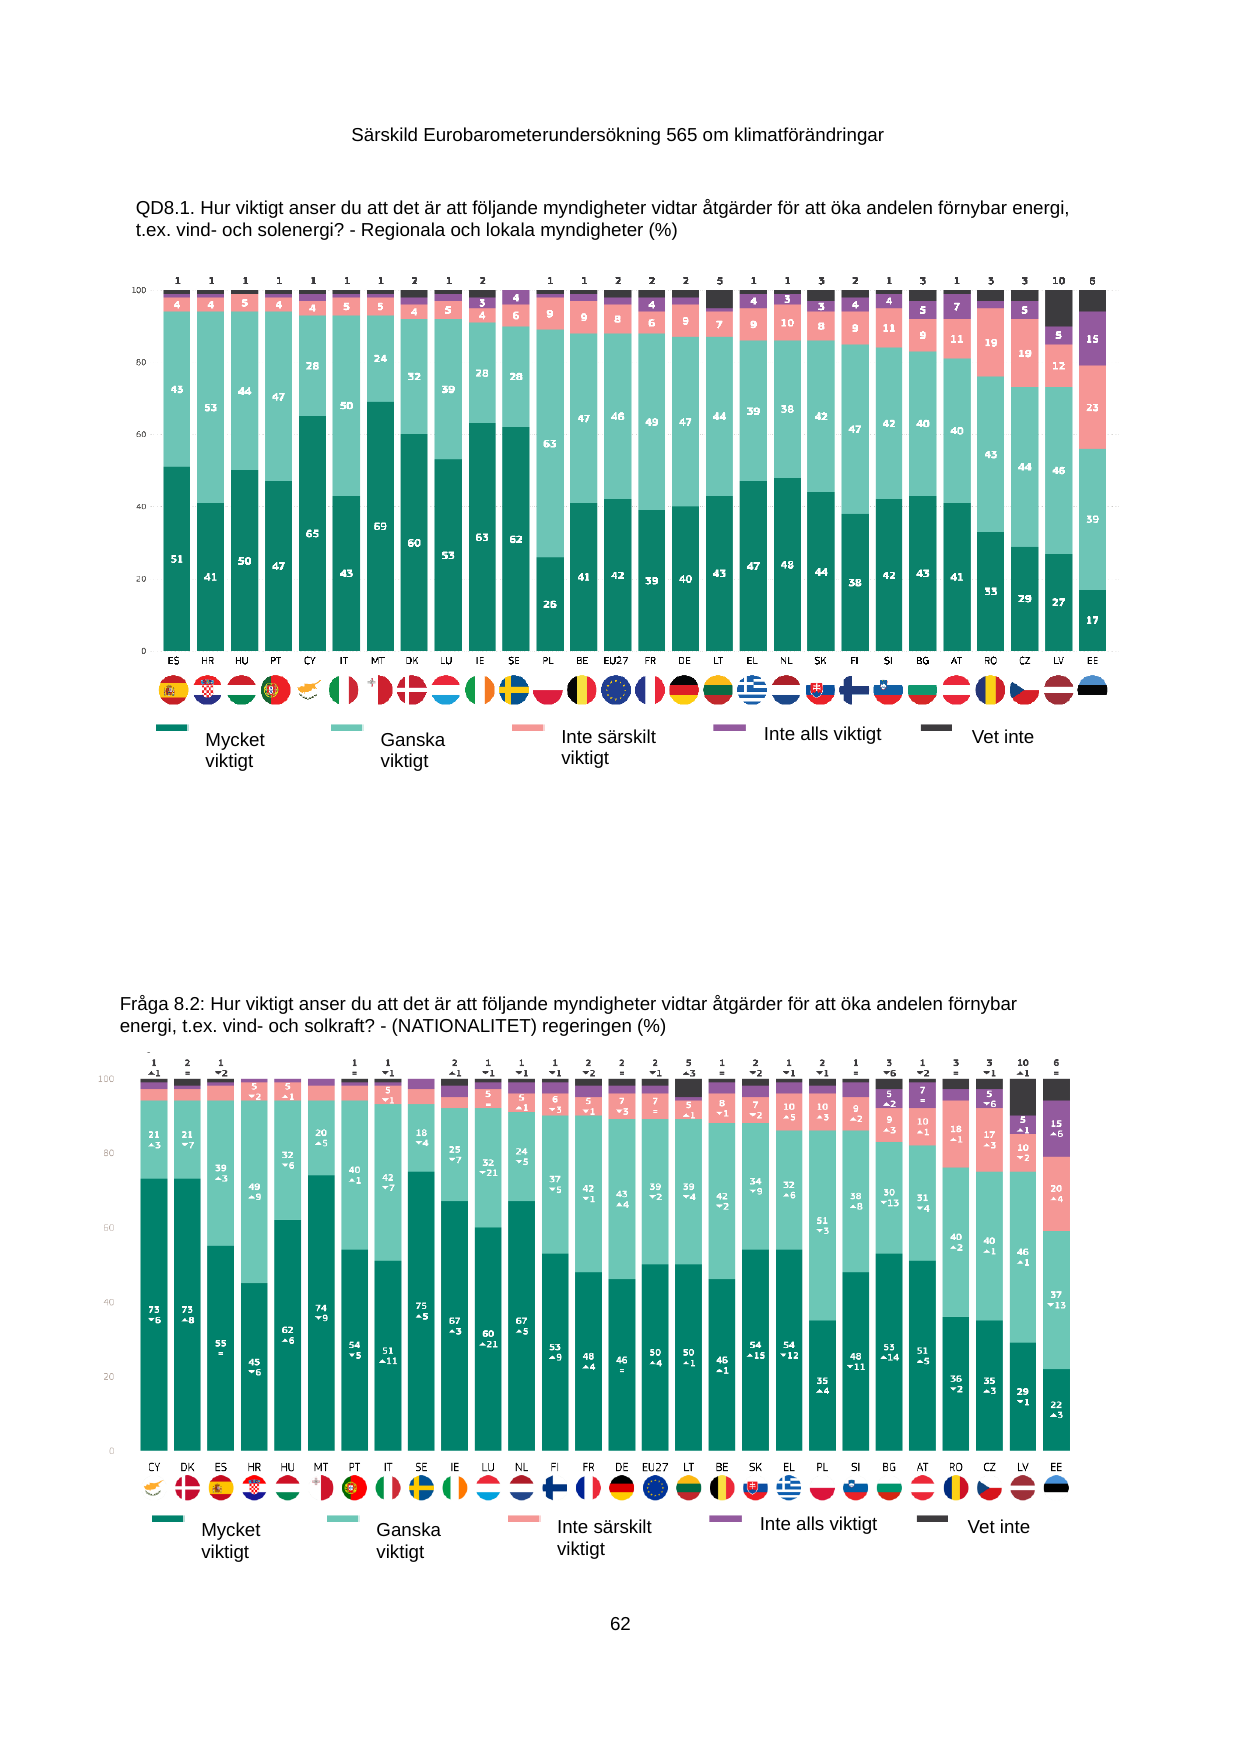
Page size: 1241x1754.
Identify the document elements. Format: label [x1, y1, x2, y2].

picture [115, 269, 1119, 712]
picture [150, 722, 958, 733]
picture [146, 1513, 954, 1524]
picture [93, 1052, 1086, 1511]
